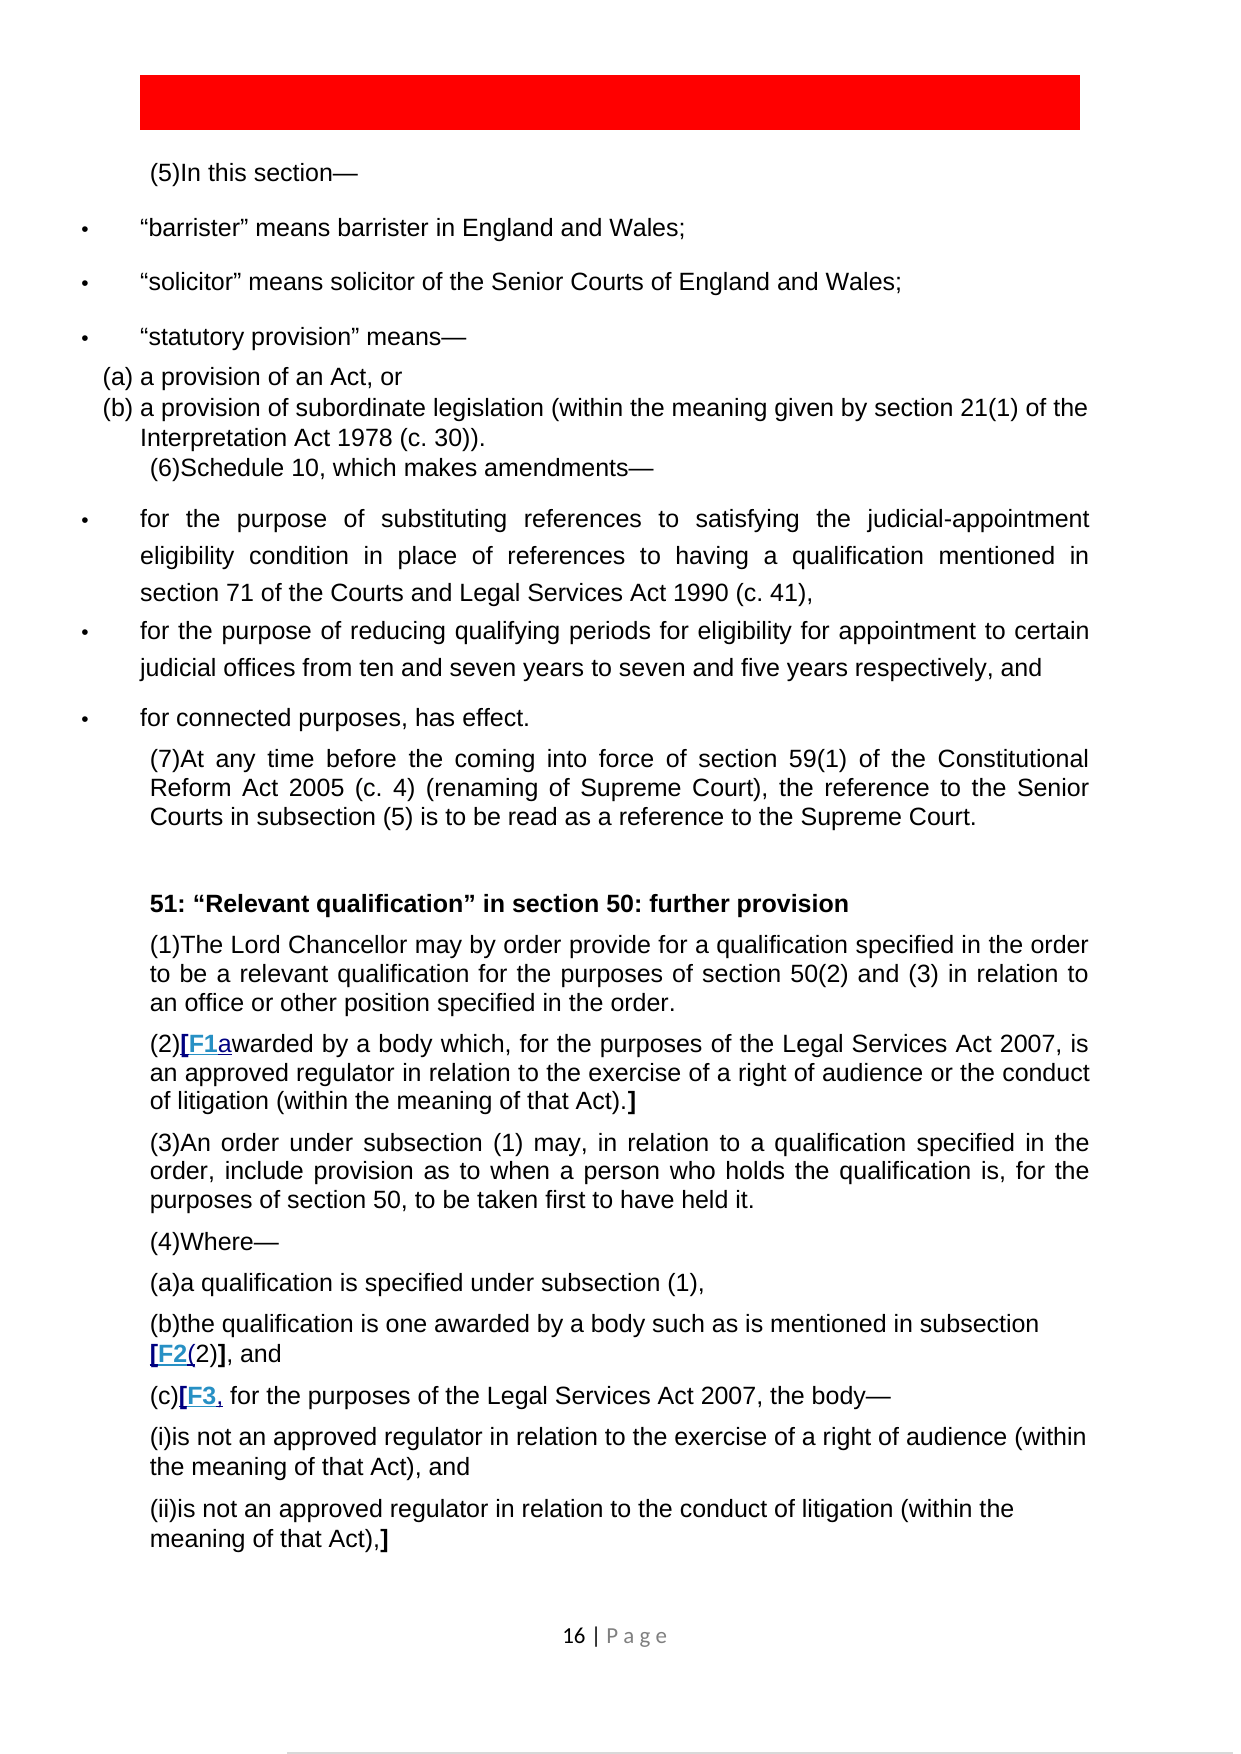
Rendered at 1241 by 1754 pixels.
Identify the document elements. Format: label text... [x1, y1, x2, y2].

text (6)Schedule 10, which makes amendments— [149, 453, 1090, 482]
list “barrister” means barrister in England and Wales; [81, 213, 1090, 242]
text (a)a qualification is specified under subsection (1), [149, 1268, 1090, 1297]
text (2)[F1awarded by a body which, for the purposes of the Legal Services Act 2007, is an approved regulator in relation to the exercise of a right of audience or the conduct of litigation (within the meaning of that Act).] [149, 1029, 1091, 1115]
list “statutory provision” means— [81, 321, 1090, 350]
text (5)In this section— [149, 158, 1090, 187]
text (ii)is not an approved regulator in relation to the conduct of litigation (within the meaning of that Act),] [149, 1493, 1090, 1552]
subtitle 51: “Relevant qualification” in section 50: further provision [149, 889, 1091, 918]
list a provision of subordinate legislation (within the meaning given by section 21(1) of the Interpretation Act 1978 (c. 30)). [102, 393, 1090, 452]
text (1)The Lord Chancellor may by order provide for a qualification specified in the order to be a relevant qualification for the purposes of section 50(2) and (3) in relation to an office or other position specified in the order. [149, 930, 1091, 1016]
list a provision of an Act, or [102, 362, 1090, 391]
list “solicitor” means solicitor of the Senior Courts of England and Wales; [81, 267, 1090, 296]
text (4)Where— [149, 1227, 1090, 1256]
list for connected purposes, has effect. [81, 703, 1091, 732]
text (i)is not an approved regulator in relation to the exercise of a right of audience (within the meaning of that Act), and [149, 1422, 1090, 1481]
text (b)the qualification is one awarded by a body such as is mentioned in subsection [F2(2)], and [149, 1309, 1090, 1368]
list for the purpose of reducing qualifying periods for eligibility for appointment to certain judicial offices from ten and seven years to seven and five years respectively, and [81, 616, 1091, 682]
text (7)At any time before the coming into force of section 59(1) of the Constitutional Reform Act 2005 (c. 4) (renaming of Supreme Court), the reference to the Senior Courts in subsection (5) is to be read as a reference to the Supreme Court. [149, 744, 1091, 830]
text (c)[F3, for the purposes of the Legal Services Act 2007, the body— [149, 1381, 1090, 1410]
list for the purpose of substituting references to satisfying the judicial-appointment eligibility condition in place of references to having a qualification mentioned in section 71 of the Courts and Legal Services Act 1990 (c. 41), [81, 504, 1091, 607]
text (3)An order under subsection (1) may, in relation to a qualification specified in the order, include provision as to when a person who holds the qualification is, for the purposes of section 50, to be taken first to have held it. [149, 1127, 1091, 1214]
